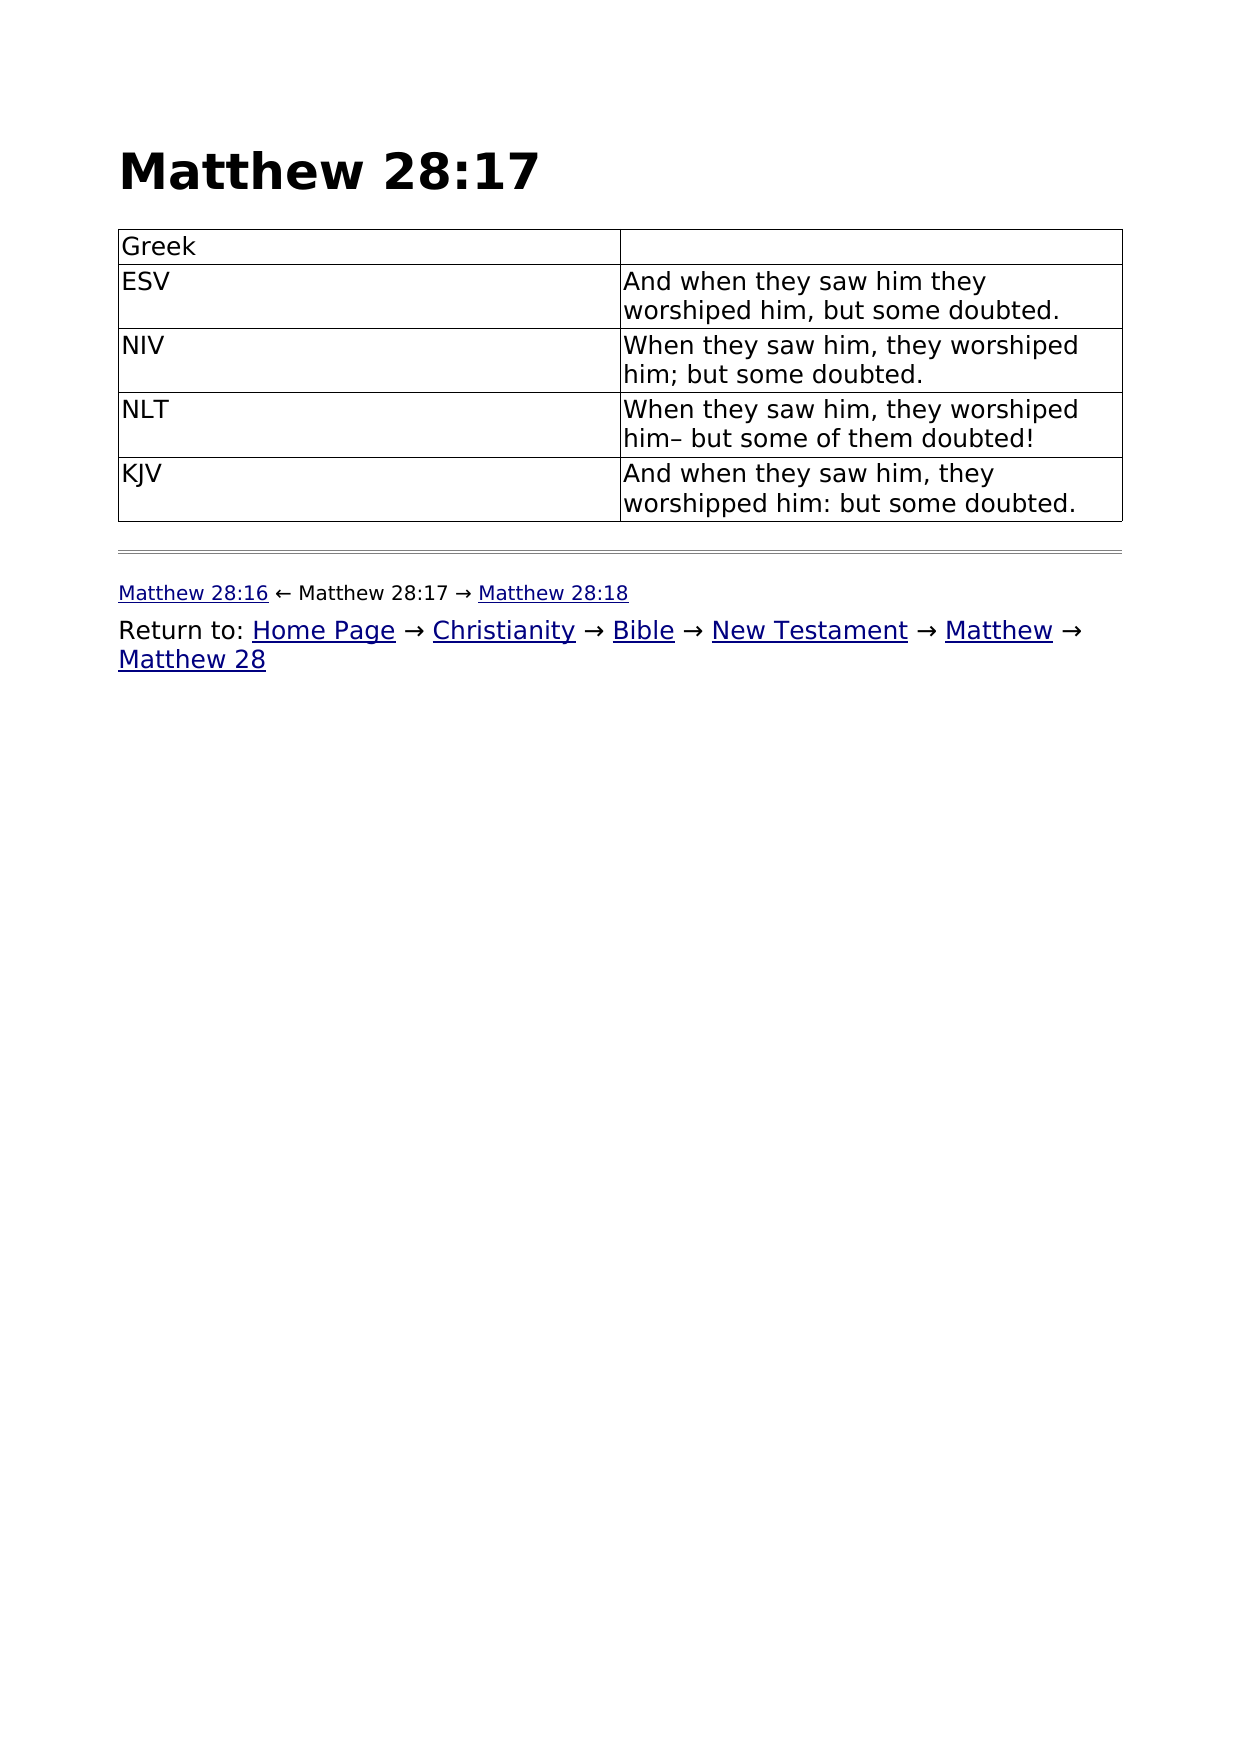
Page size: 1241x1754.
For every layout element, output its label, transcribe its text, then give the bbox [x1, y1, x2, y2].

table_cell When they saw him, they worshiped him; but some doubted. [621, 329, 1122, 392]
table_cell NLT [119, 393, 620, 457]
subtitle Matthew 28:17 [118, 143, 1122, 201]
table_header [621, 230, 1122, 264]
text Matthew 28:16 ← Matthew 28:17 → Matthew 28:18 [118, 582, 1122, 616]
text Return to: Home Page → Christianity → Bible → New Testament → Matthew → Matthew 28 [118, 616, 1122, 674]
table_header Greek [119, 230, 620, 264]
table_cell NIV [119, 329, 620, 392]
table_cell And when they saw him they worshiped him, but some doubted. [621, 265, 1122, 328]
table_cell ESV [119, 265, 620, 328]
table_cell And when they saw him, they worshipped him: but some doubted. [621, 458, 1122, 521]
table_cell KJV [119, 458, 620, 521]
table_cell When they saw him, they worshiped him– but some of them doubted! [621, 393, 1122, 457]
